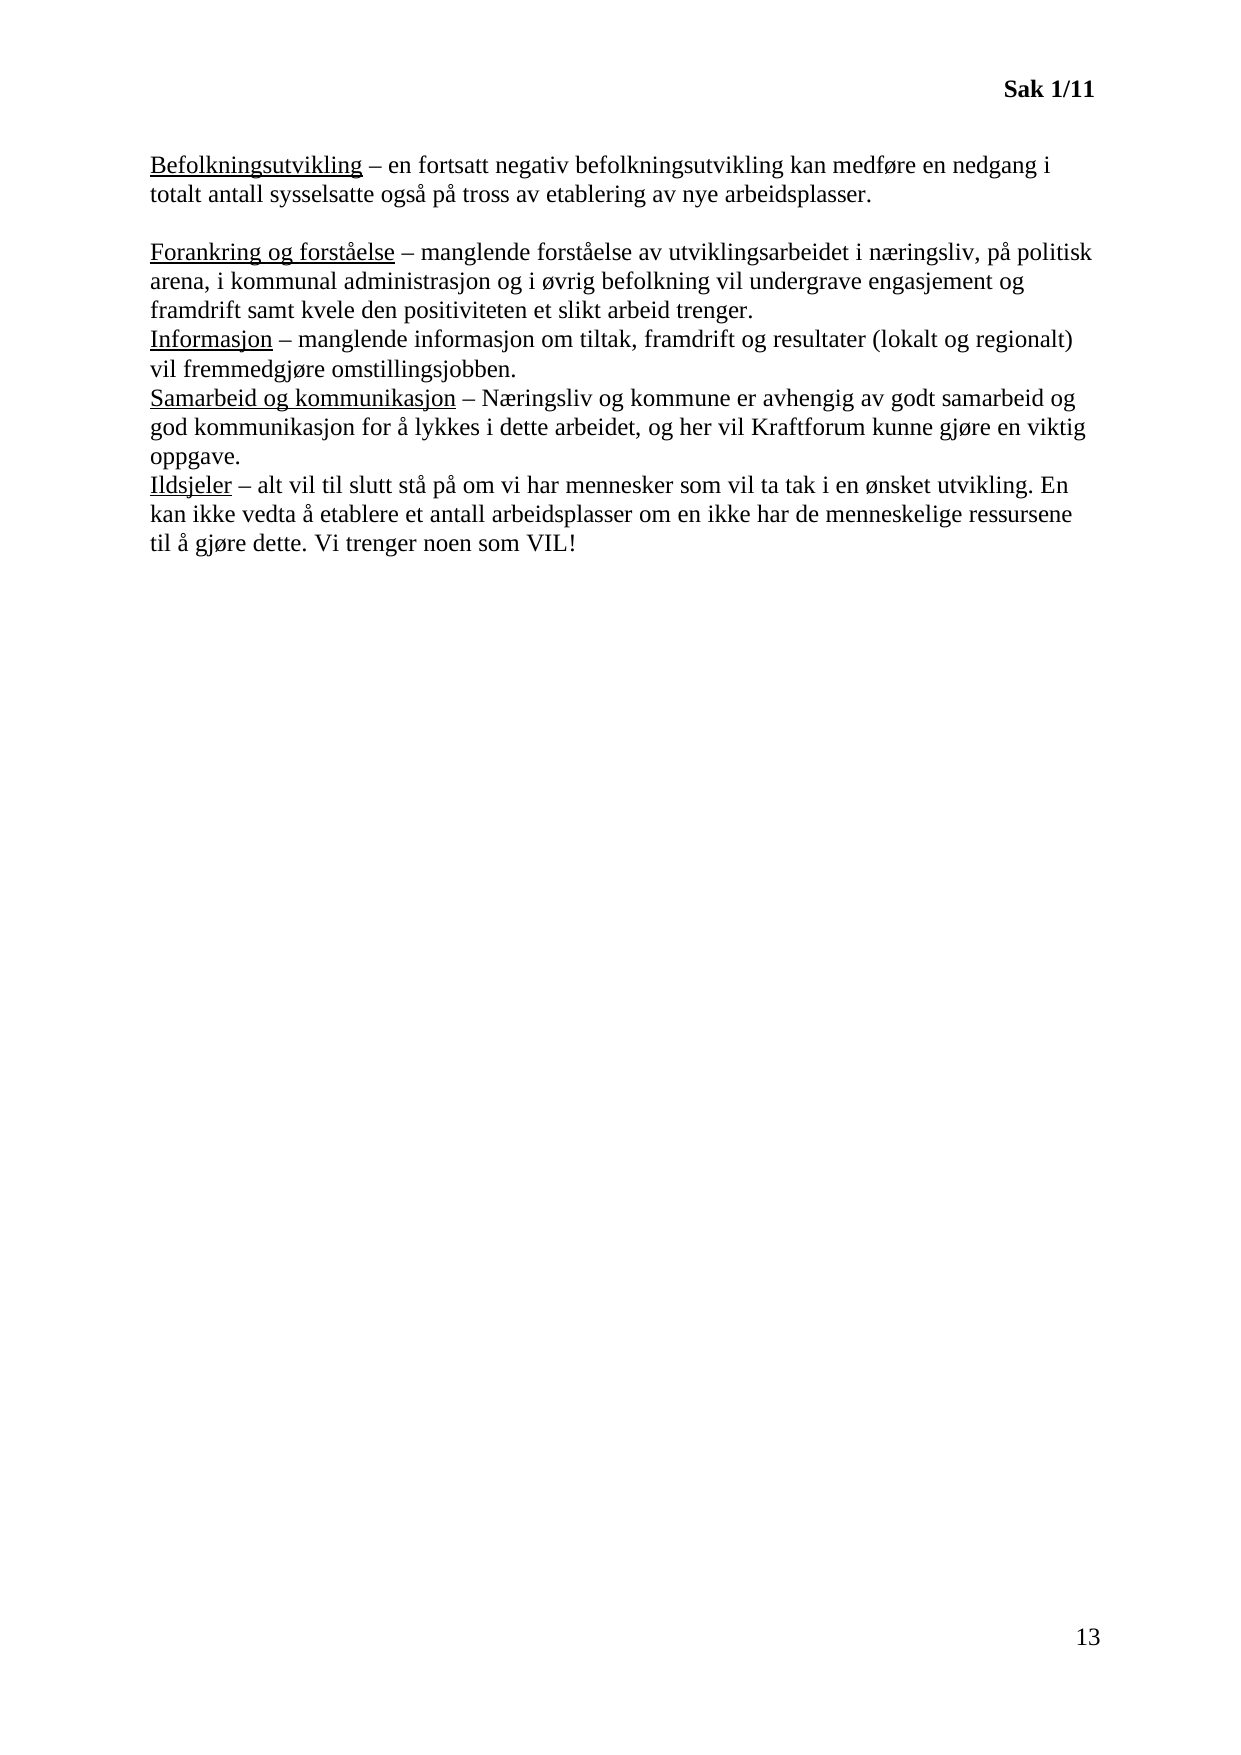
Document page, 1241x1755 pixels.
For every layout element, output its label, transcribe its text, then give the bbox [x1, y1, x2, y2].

text Ildsjeler – alt vil til slutt stå på om vi har mennesker som vil ta tak i en ønsket utvikling. En kan ikke vedta å etablere et antall arbeidsplasser om en ikke har de menneskelige ressursene til å gjøre dette. Vi trenger noen som VIL! [150, 470, 1100, 557]
text Samarbeid og kommunikasjon – Næringsliv og kommune er avhengig av godt samarbeid og god kommunikasjon for å lykkes i dette arbeidet, og her vil Kraftforum kunne gjøre en viktig oppgave. [150, 382, 1100, 470]
text Forankring og forståelse – manglende forståelse av utviklingsarbeidet i næringsliv, på politisk arena, i kommunal administrasjon og i øvrig befolkning vil undergrave engasjement og framdrift samt kvele den positiviteten et slikt arbeid trenger. [150, 237, 1100, 324]
text Befolkningsutvikling – en fortsatt negativ befolkningsutvikling kan medføre en nedgang i totalt antall sysselsatte også på tross av etablering av nye arbeidsplasser. [150, 150, 1100, 208]
text Informasjon – manglende informasjon om tiltak, framdrift og resultater (lokalt og regionalt) vil fremmedgjøre omstillingsjobben. [150, 324, 1100, 382]
